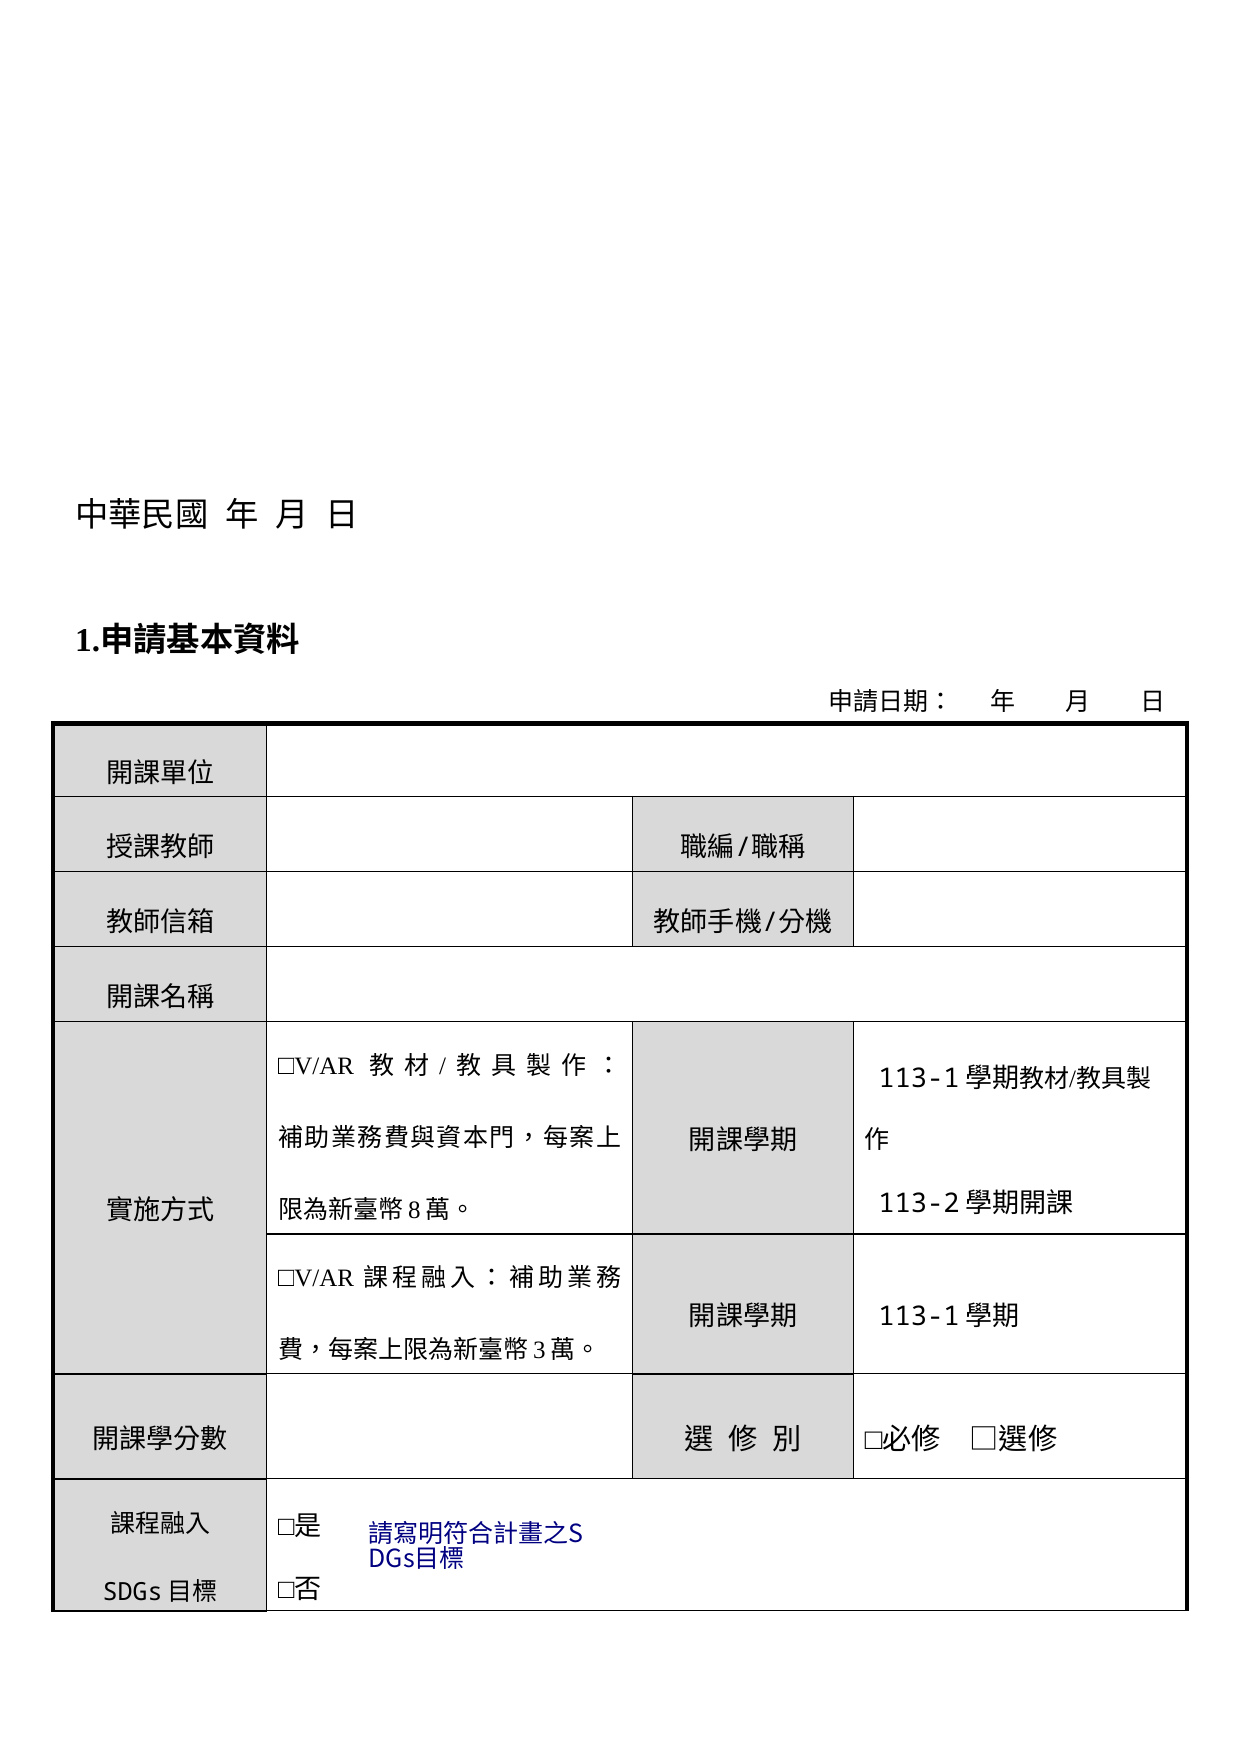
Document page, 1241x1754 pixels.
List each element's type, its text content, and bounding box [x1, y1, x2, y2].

table_cell 113-1學期教材/教具製作 113-2學期開課 [854, 1022, 1185, 1233]
table_cell 開課學分數 [55, 1375, 266, 1478]
table_cell [267, 872, 632, 946]
table_cell □必修 □選修 [854, 1374, 1185, 1478]
table_header [267, 726, 1185, 796]
table_cell [854, 797, 1185, 871]
text 申請日期： 年 月 日 [131, 658, 1165, 721]
table_cell 實施方式 [55, 1022, 266, 1373]
table_cell 教師信箱 [55, 872, 266, 946]
table_cell 課程融入 SDGs目標 [55, 1480, 266, 1610]
table_cell 授課教師 [55, 797, 266, 871]
table_cell [267, 1374, 632, 1478]
text 1.申請基本資料 [75, 596, 1165, 658]
table_cell 開課學期 [633, 1235, 853, 1373]
table_cell [267, 797, 632, 871]
table_cell 選 修 別 [633, 1375, 853, 1478]
table_cell 113-1學期 [854, 1235, 1185, 1373]
table_cell [854, 872, 1185, 946]
table_cell 職編/職稱 [633, 797, 853, 871]
table_cell 開課名稱 [55, 947, 266, 1021]
table_header 開課單位 [55, 726, 266, 796]
table_cell 教師手機/分機 [633, 872, 853, 946]
text 中華民國 年 月 日 [75, 471, 1165, 533]
table_cell □V/AR教材/教具製作： 補助業務費與資本門，每案上限為新臺幣8萬。 [267, 1022, 632, 1233]
table_cell □V/AR課程融入：補助業務費，每案上限為新臺幣3萬。 [267, 1235, 632, 1373]
table_cell 開課學期 [633, 1022, 853, 1233]
table_cell □是 □否 [267, 1479, 1185, 1610]
table_cell [267, 947, 1185, 1021]
